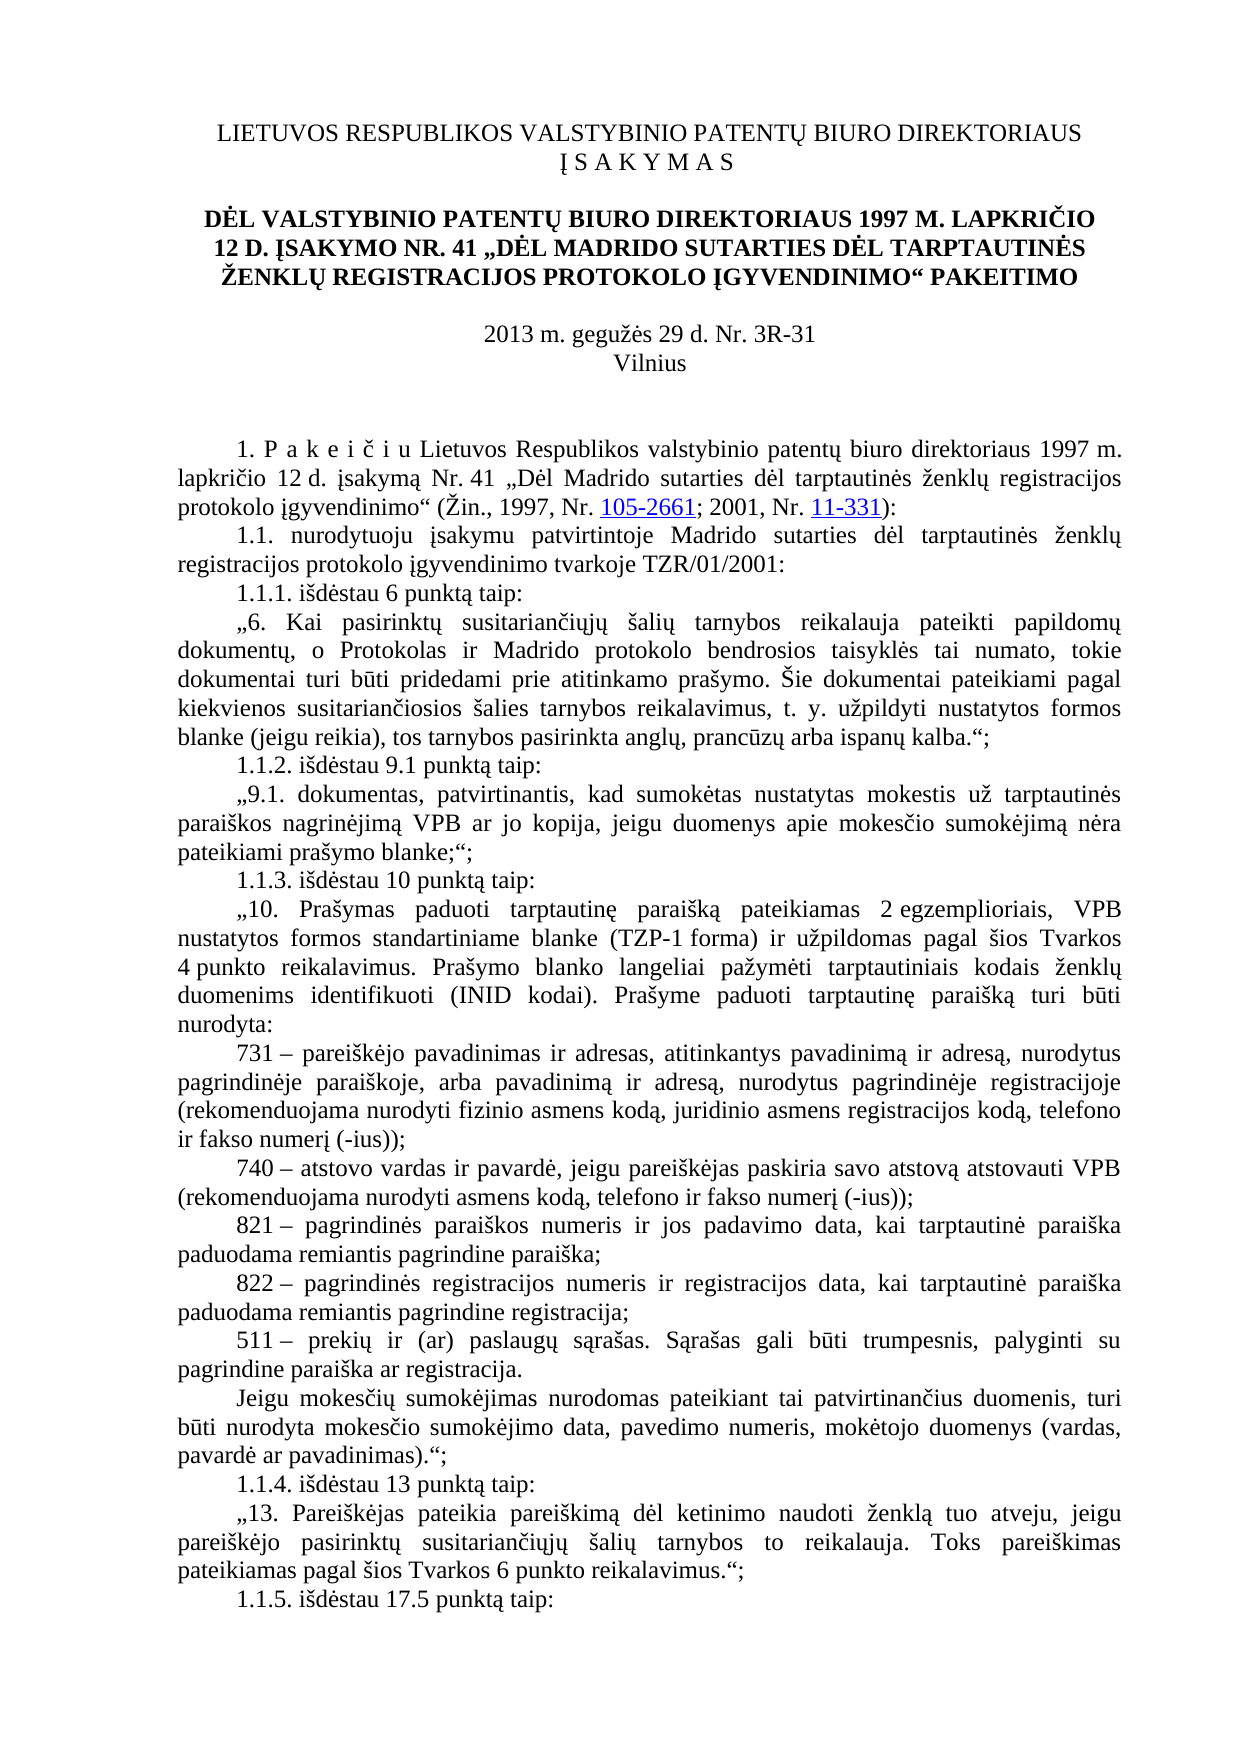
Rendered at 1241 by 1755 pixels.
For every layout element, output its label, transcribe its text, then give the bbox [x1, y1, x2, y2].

text 2013 m. gegužės 29 d. Nr. 3R-31 [177, 319, 1122, 348]
text 822 – pagrindinės registracijos numeris ir registracijos data, kai tarptautinė paraiška paduodama remiantis pagrindine registracija; [177, 1268, 1122, 1326]
text „10. Prašymas paduoti tarptautinę paraišką pateikiamas 2 egzemplioriais, VPB nustatytos formos standartiniame blanke (TZP-1 forma) ir užpildomas pagal šios Tvarkos 4 punkto reikalavimus. Prašymo blanko langeliai pažymėti tarptautiniais kodais ženklų duomenims identifikuoti (INID kodai). Prašyme paduoti tarptautinę paraišką turi būti nurodyta: [177, 894, 1122, 1038]
text Jeigu mokesčių sumokėjimas nurodomas pateikiant tai patvirtinančius duomenis, turi būti nurodyta mokesčio sumokėjimo data, pavedimo numeris, mokėtojo duomenys (vardas, pavardė ar pavadinimas).“; [177, 1383, 1122, 1469]
text 1.1.3. išdėstau 10 punktą taip: [177, 866, 1122, 894]
text 1.1.2. išdėstau 9.1 punktą taip: [177, 751, 1122, 779]
text 1.1. nurodytuoju įsakymu patvirtintoje Madrido sutarties dėl tarptautinės ženklų registracijos protokolo įgyvendinimo tvarkoje TZR/01/2001: [177, 521, 1122, 578]
text Į S A K Y M A S [177, 147, 1122, 176]
text LIETUVOS RESPUBLIKOS VALSTYBINIO PATENTŲ BIURO DIREKTORIAUS [177, 118, 1122, 147]
text 1.1.4. išdėstau 13 punktą taip: [177, 1469, 1122, 1498]
text 821 – pagrindinės paraiškos numeris ir jos padavimo data, kai tarptautinė paraiška paduodama remiantis pagrindine paraiška; [177, 1211, 1122, 1268]
text Vilnius [177, 348, 1122, 377]
text 1.1.1. išdėstau 6 punktą taip: [177, 578, 1122, 607]
text 731 – pareiškėjo pavadinimas ir adresas, atitinkantys pavadinimą ir adresą, nurodytus pagrindinėje paraiškoje, arba pavadinimą ir adresą, nurodytus pagrindinėje registracijoje (rekomenduojama nurodyti fizinio asmens kodą, juridinio asmens registracijos kodą, telefono ir fakso numerį (-ius)); [177, 1038, 1122, 1153]
text DĖL VALSTYBINIO PATENTŲ BIURO DIREKTORIAUS 1997 M. LAPKRIČIO 12 D. ĮSAKYMO Nr. 41 „DĖL MADRIDO SUTARTIES DĖL TARPTAUTINĖS ŽENKLŲ REGISTRACIJOS PROTOKOLO ĮGYVENDINIMO“ PAKEITIMO [177, 204, 1122, 291]
text 1. P a k e i č i u Lietuvos Respublikos valstybinio patentų biuro direktoriaus 1997 m. lapkričio 12 d. įsakymą Nr. 41 „Dėl Madrido sutarties dėl tarptautinės ženklų registracijos protokolo įgyvendinimo“ (Žin., 1997, Nr. 105-2661; 2001, Nr. 11-331): [177, 434, 1122, 521]
text 511 – prekių ir (ar) paslaugų sąrašas. Sąrašas gali būti trumpesnis, palyginti su pagrindine paraiška ar registracija. [177, 1326, 1122, 1383]
text 1.1.5. išdėstau 17.5 punktą taip: [177, 1584, 1122, 1613]
text „9.1. dokumentas, patvirtinantis, kad sumokėtas nustatytas mokestis už tarptautinės paraiškos nagrinėjimą VPB ar jo kopija, jeigu duomenys apie mokesčio sumokėjimą nėra pateikiami prašymo blanke;“; [177, 779, 1122, 866]
text „6. Kai pasirinktų susitariančiųjų šalių tarnybos reikalauja pateikti papildomų dokumentų, o Protokolas ir Madrido protokolo bendrosios taisyklės tai numato, tokie dokumentai turi būti pridedami prie atitinkamo prašymo. Šie dokumentai pateikiami pagal kiekvienos susitariančiosios šalies tarnybos reikalavimus, t. y. užpildyti nustatytos formos blanke (jeigu reikia), tos tarnybos pasirinkta anglų, prancūzų arba ispanų kalba.“; [177, 607, 1122, 751]
text „13. Pareiškėjas pateikia pareiškimą dėl ketinimo naudoti ženklą tuo atveju, jeigu pareiškėjo pasirinktų susitariančiųjų šalių tarnybos to reikalauja. Toks pareiškimas pateikiamas pagal šios Tvarkos 6 punkto reikalavimus.“; [177, 1498, 1122, 1584]
text 740 – atstovo vardas ir pavardė, jeigu pareiškėjas paskiria savo atstovą atstovauti VPB (rekomenduojama nurodyti asmens kodą, telefono ir fakso numerį (-ius)); [177, 1153, 1122, 1211]
